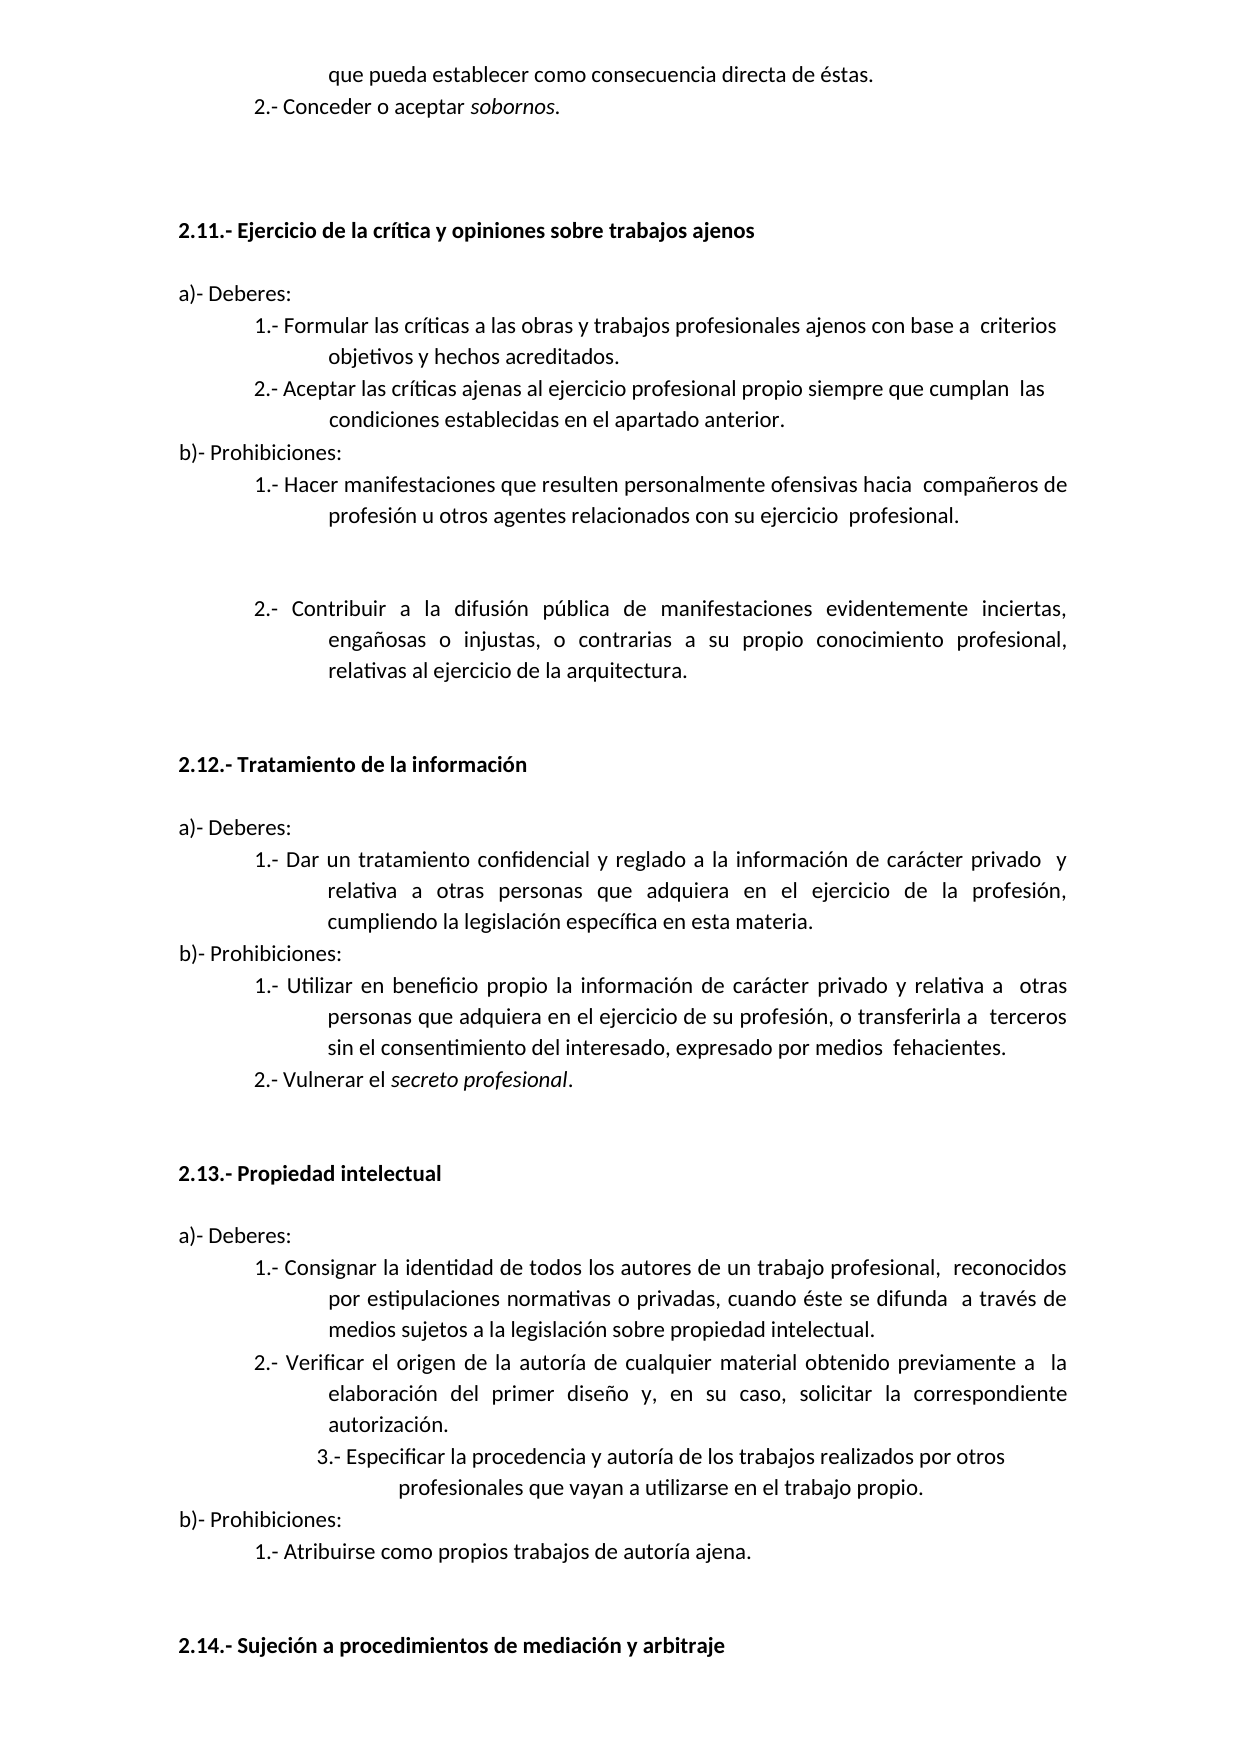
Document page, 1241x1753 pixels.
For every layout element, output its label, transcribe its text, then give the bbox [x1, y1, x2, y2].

text 2.- Vulnerar el secreto profesional. [253, 1066, 1068, 1094]
text 2.- Verificar el origen de la autoría de cualquier material obtenido previamente a la elaboración del primer diseño y, en su caso, solicitar la correspondiente autorización. [253, 1348, 1069, 1438]
text 2.- Contribuir a la difusión pública de manifestaciones evidentemente inciertas, engañosas o injustas, o contrarias a su propio conocimiento profesional, relativas al ejercicio de la arquitectura. [253, 594, 1069, 684]
text 1.- Consignar la identidad de todos los autores de un trabajo profesional, reconocidos por estipulaciones normativas o privadas, cuando éste se difunda a través de medios sujetos a la legislación sobre propiedad intelectual. [254, 1253, 1068, 1344]
text 3.- Especificar la procedencia y autoría de los trabajos realizados por otros profesionales que vayan a utilizarse en el trabajo propio. [253, 1442, 1069, 1501]
text 1.- Atribuirse como propios trabajos de autoría ajena. [254, 1537, 1068, 1566]
text a)- Deberes: [178, 279, 1068, 307]
text 2.14.- Sujeción a procedimientos de mediación y arbitraje [178, 1631, 1068, 1659]
text 1.- Hacer manifestaciones que resulten personalmente ofensivas hacia compañeros de profesión u otros agentes relacionados con su ejercicio profesional. [254, 470, 1069, 529]
text 2.13.- Propiedad intelectual [178, 1159, 1068, 1187]
text a)- Deberes: [178, 813, 1068, 841]
text 2.11.- Ejercicio de la crítica y opiniones sobre trabajos ajenos [178, 217, 1068, 244]
text b)- Prohibiciones: [179, 1506, 1068, 1533]
text 2.12.- Tratamiento de la información [178, 750, 1068, 778]
text 2.- Conceder o aceptar sobornos. [253, 92, 1068, 120]
text 1.- Dar un tratamiento confidencial y reglado a la información de carácter privado y relativa a otras personas que adquiera en el ejercicio de la profesión, cumpliendo la legislación específica en esta materia. [254, 845, 1068, 935]
text b)- Prohibiciones: [179, 939, 1068, 967]
text 2.- Aceptar las críticas ajenas al ejercicio profesional propio siempre que cumplan las condiciones establecidas en el apartado anterior. [253, 374, 1069, 433]
text b)- Prohibiciones: [179, 438, 1068, 466]
text a)- Deberes: [178, 1222, 1068, 1250]
text 1.- Formular las críticas a las obras y trabajos profesionales ajenos con base a criterios objetivos y hechos acreditados. [254, 311, 1068, 370]
text 1.- Utilizar en beneficio propio la información de carácter privado y relativa a otras personas que adquiera en el ejercicio de su profesión, o transferirla a terceros sin el consentimiento del interesado, expresado por medios fehacientes. [254, 971, 1069, 1061]
text que pueda establecer como consecuencia directa de éstas. [254, 60, 1068, 88]
